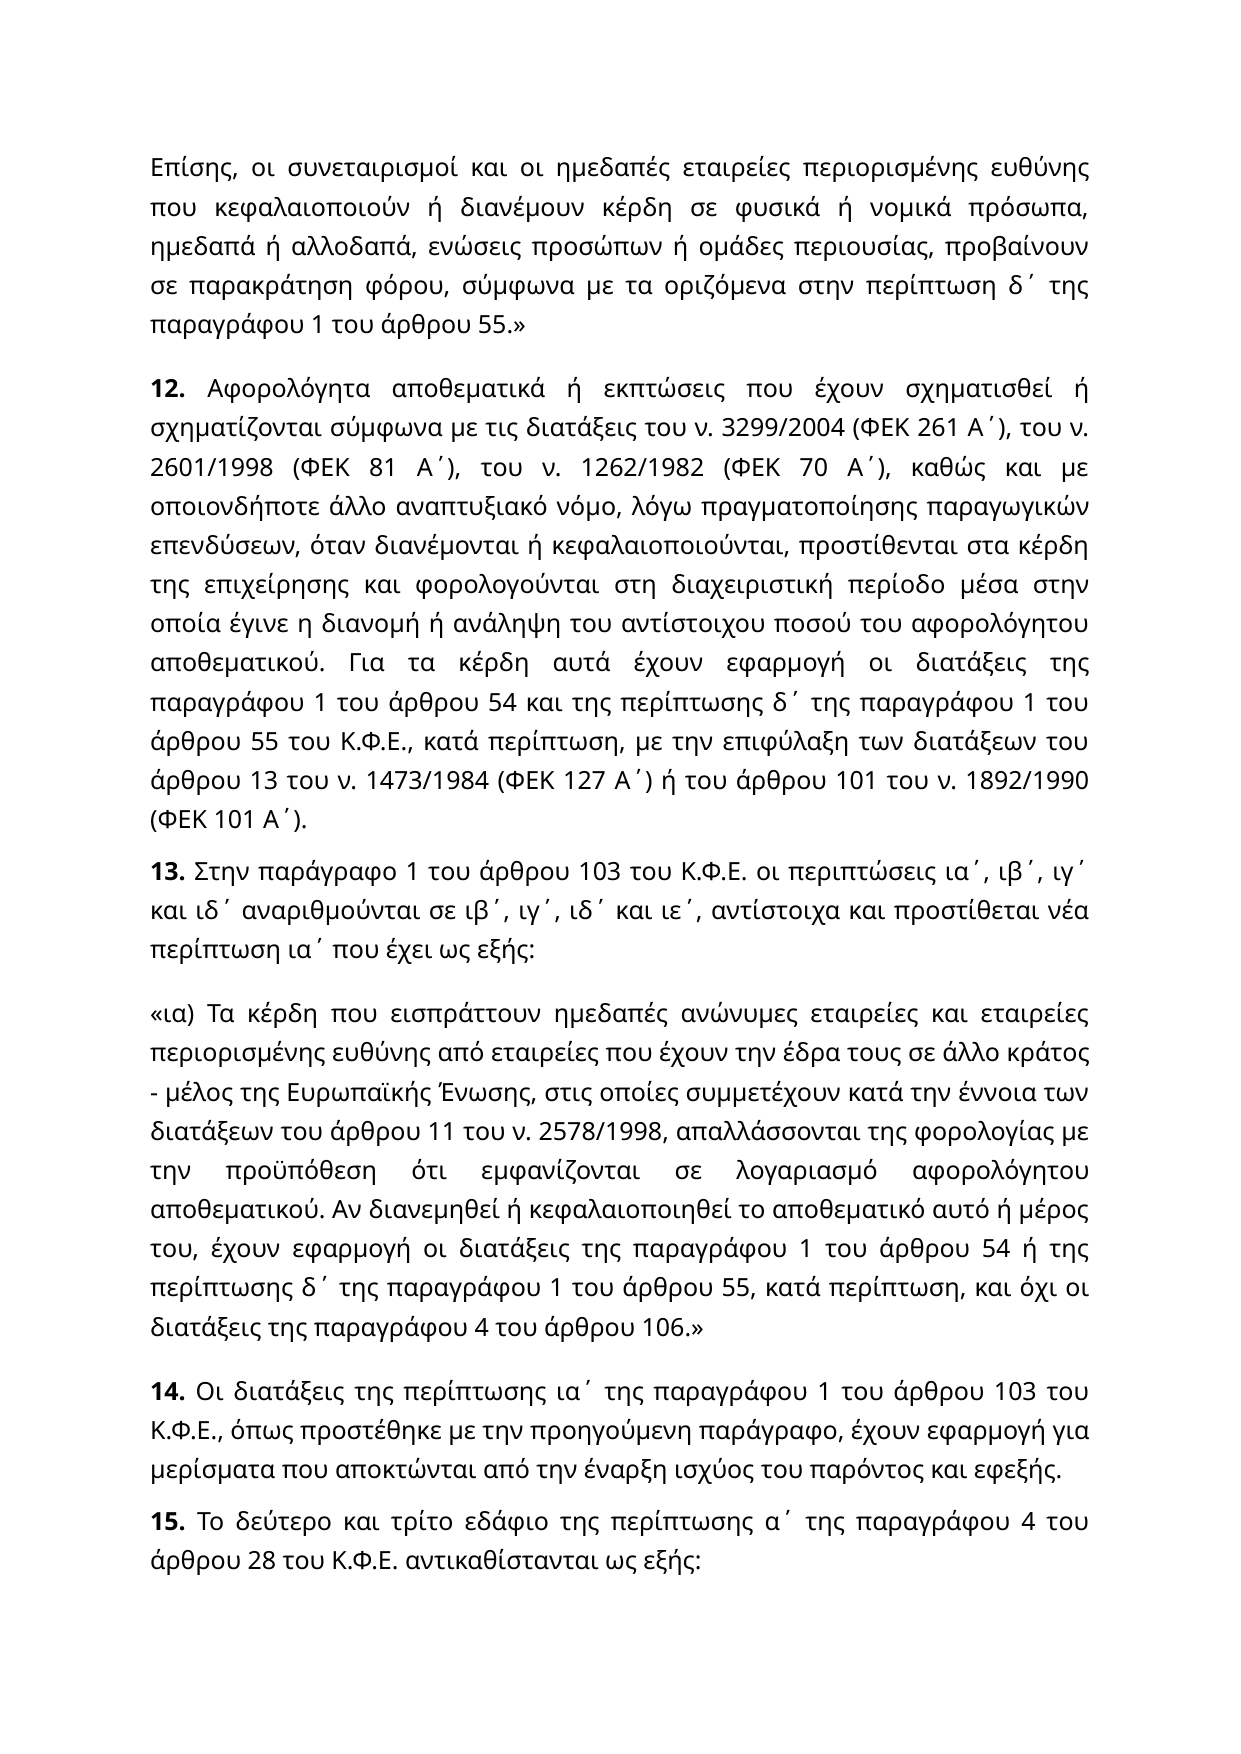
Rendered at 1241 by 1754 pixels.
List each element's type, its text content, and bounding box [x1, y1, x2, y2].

text 13. Στην παράγραφο 1 του άρθρου 103 του Κ.Φ.Ε. οι περιπτώσεις ια΄, ιβ΄, ιγ΄ και ιδ΄ αναριθμούνται σε ιβ΄, ιγ΄, ιδ΄ και ιε΄, αντίστοιχα και προστίθεται νέα περίπτωση ια΄ που έχει ως εξής: [150, 853, 1090, 966]
text «ια) Τα κέρδη που εισπράττουν ημεδαπές ανώνυμες εταιρείες και εταιρείες περιορισμένης ευθύνης από εταιρείες που έχουν την έδρα τους σε άλλο κράτος - μέλος της Ευρωπαϊκής Ένωσης, στις οποίες συμμετέχουν κατά την έννοια των διατάξεων του άρθρου 11 του ν. 2578/1998, απαλλάσσονται της φορολογίας με την προϋπόθεση ότι εμφανίζονται σε λογαριασμό αφορολόγητου αποθεματικού. Αν διανεμηθεί ή κεφαλαιοποιηθεί το αποθεματικό αυτό ή μέρος του, έχουν εφαρμογή οι διατάξεις της παραγράφου 1 του άρθρου 54 ή της περίπτωσης δ΄ της παραγράφου 1 του άρθρου 55, κατά περίπτωση, και όχι οι διατάξεις της παραγράφου 4 του άρθρου 106.» [150, 996, 1090, 1343]
text 15. Το δεύτερο και τρίτο εδάφιο της περίπτωσης α΄ της παραγράφου 4 του άρθρου 28 του Κ.Φ.Ε. αντικαθίστανται ως εξής: [150, 1503, 1090, 1577]
text 14. Οι διατάξεις της περίπτωσης ια΄ της παραγράφου 1 του άρθρου 103 του Κ.Φ.Ε., όπως προστέθηκε με την προηγούμενη παράγραφο, έχουν εφαρμογή για μερίσματα που αποκτώνται από την έναρξη ισχύος του παρόντος και εφεξής. [150, 1373, 1090, 1486]
text 12. Αφορολόγητα αποθεματικά ή εκπτώσεις που έχουν σχηματισθεί ή σχηματίζονται σύμφωνα με τις διατάξεις του ν. 3299/2004 (ΦΕΚ 261 Α΄), του ν. 2601/1998 (ΦΕΚ 81 Α΄), του ν. 1262/1982 (ΦΕΚ 70 Α΄), καθώς και με οποιονδήποτε άλλο αναπτυξιακό νόμο, λόγω πραγματοποίησης παραγωγικών επενδύσεων, όταν διανέμονται ή κεφαλαιοποιούνται, προστίθενται στα κέρδη της επιχείρησης και φορολογούνται στη διαχειριστική περίοδο μέσα στην οποία έγινε η διανομή ή ανάληψη του αντίστοιχου ποσού του αφορολόγητου αποθεματικού. Για τα κέρδη αυτά έχουν εφαρμογή οι διατάξεις της παραγράφου 1 του άρθρου 54 και της περίπτωσης δ΄ της παραγράφου 1 του άρθρου 55 του Κ.Φ.Ε., κατά περίπτωση, με την επιφύλαξη των διατάξεων του άρθρου 13 του ν. 1473/1984 (ΦΕΚ 127 Α΄) ή του άρθρου 101 του ν. 1892/1990 (ΦΕΚ 101 Α΄). [150, 371, 1090, 836]
text Επίσης, οι συνεταιρισμοί και οι ημεδαπές εταιρείες περιορισμένης ευθύνης που κεφαλαιοποιούν ή διανέμουν κέρδη σε φυσικά ή νομικά πρόσωπα, ημεδαπά ή αλλοδαπά, ενώσεις προσώπων ή ομάδες περιουσίας, προβαίνουν σε παρακράτηση φόρου, σύμφωνα με τα οριζόμενα στην περίπτωση δ΄ της παραγράφου 1 του άρθρου 55.» [150, 150, 1090, 341]
